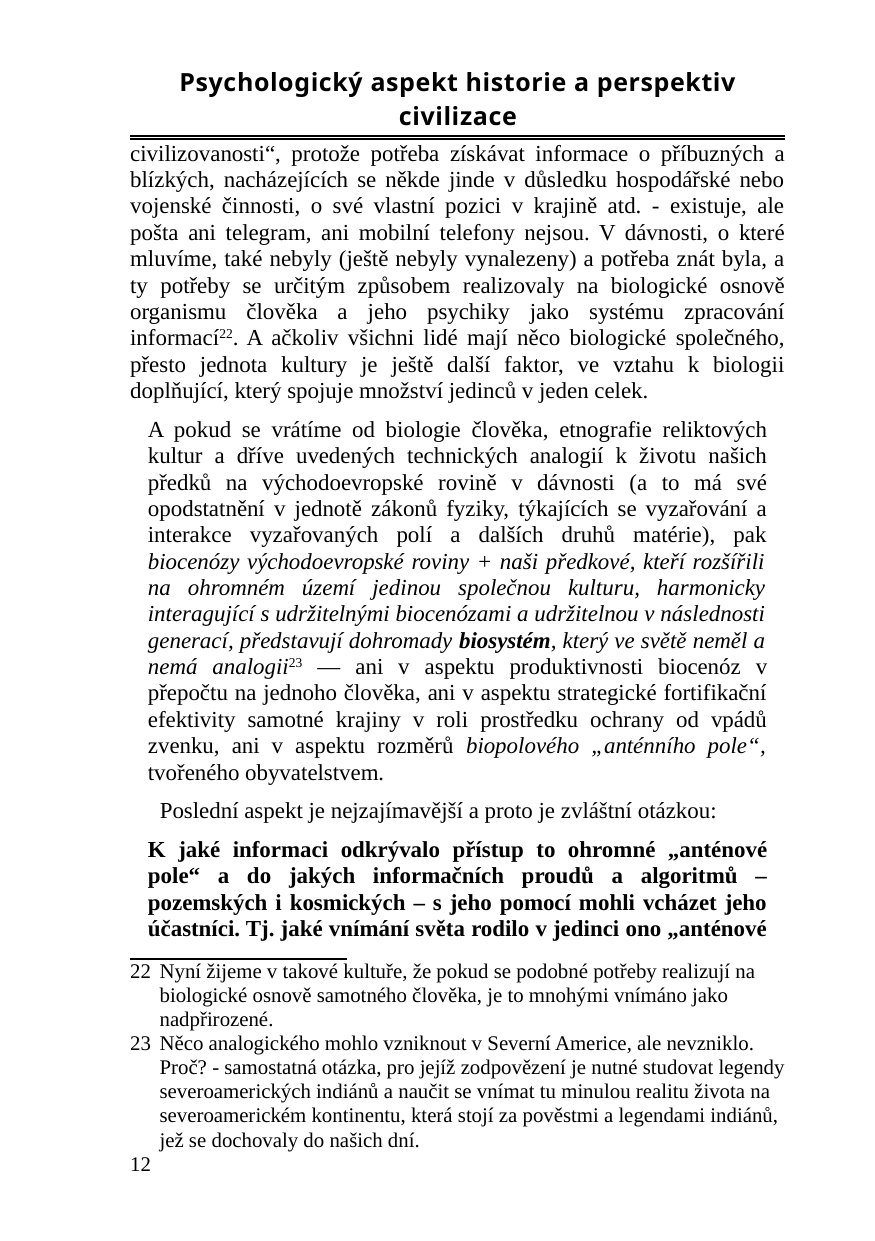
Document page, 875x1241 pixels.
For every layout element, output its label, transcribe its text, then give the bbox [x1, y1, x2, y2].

text Poslední aspekt je nejzajímavější a proto je zvláštní otázkou: [130, 797, 785, 824]
text Něco analogického mohlo vzniknout v Severní Americe, ale nevzniklo. Proč? - samostatná otázka, pro jejíž zodpovězení je nutné studovat legendy severoamerických indiánů a naučit se vnímat tu minulou realitu života na severoamerickém kontinentu, která stojí za pověstmi a legendami indiánů, jež se dochovaly do našich dní. [130, 1031, 785, 1152]
text Nyní žijeme v takové kultuře, že pokud se podobné potřeby realizují na biologické osnově samotného člověka, je to mnohými vnímáno jako nadpřirozené. [130, 959, 785, 1031]
text civilizovanosti“, protože potřeba získávat informace o příbuzných a blízkých, nacházejících se někde jinde v důsledku hospodářské nebo vojenské činnosti, o své vlastní pozici v krajině atd. - existuje, ale pošta ani telegram, ani mobilní telefony nejsou. V dávnosti, o které mluvíme, také nebyly (ještě nebyly vynalezeny) a potřeba znát byla, a ty potřeby se určitým způsobem realizovaly na biologické osnově organismu člověka a jeho psychiky jako systému zpracování informací. A ačkoliv všichni lidé mají něco biologické společného, přesto jednota kultury je ještě další faktor, ve vztahu k biologii doplňující, který spojuje množství jedinců v jeden celek. [130, 140, 785, 403]
text A pokud se vrátíme od biologie člověka, etnografie reliktových kultur a dříve uvedených technických analogií k životu našich předků na východoevropské rovině v dávnosti (a to má své opodstatnění v jednotě zákonů fyziky, týkajících se vyzařování a interakce vyzařovaných polí a dalších druhů matérie), pak biocenózy východoevropské roviny + naši předkové, kteří rozšířili na ohromném území jedinou společnou kulturu, harmonicky interagující s udržitelnými biocenózami a udržitelnou v následnosti generací, představují dohromady biosystém, který ve světě neměl a nemá analogii — ani v aspektu produktivnosti biocenóz v přepočtu na jednoho člověka, ani v aspektu strategické fortifikační efektivity samotné krajiny v roli prostředku ochrany od vpádů zvenku, ani v aspektu rozměrů biopolového „anténního pole“, tvořeného obyvatelstvem. [148, 416, 768, 785]
text K jaké informaci odkrývalo přístup to ohromné „anténové pole“ a do jakých informačních proudů a algoritmů – pozemských i kosmických – s jeho pomocí mohli vcházet jeho účastníci. Tj. jaké vnímání světa rodilo v jedinci ono „anténové [148, 836, 768, 942]
